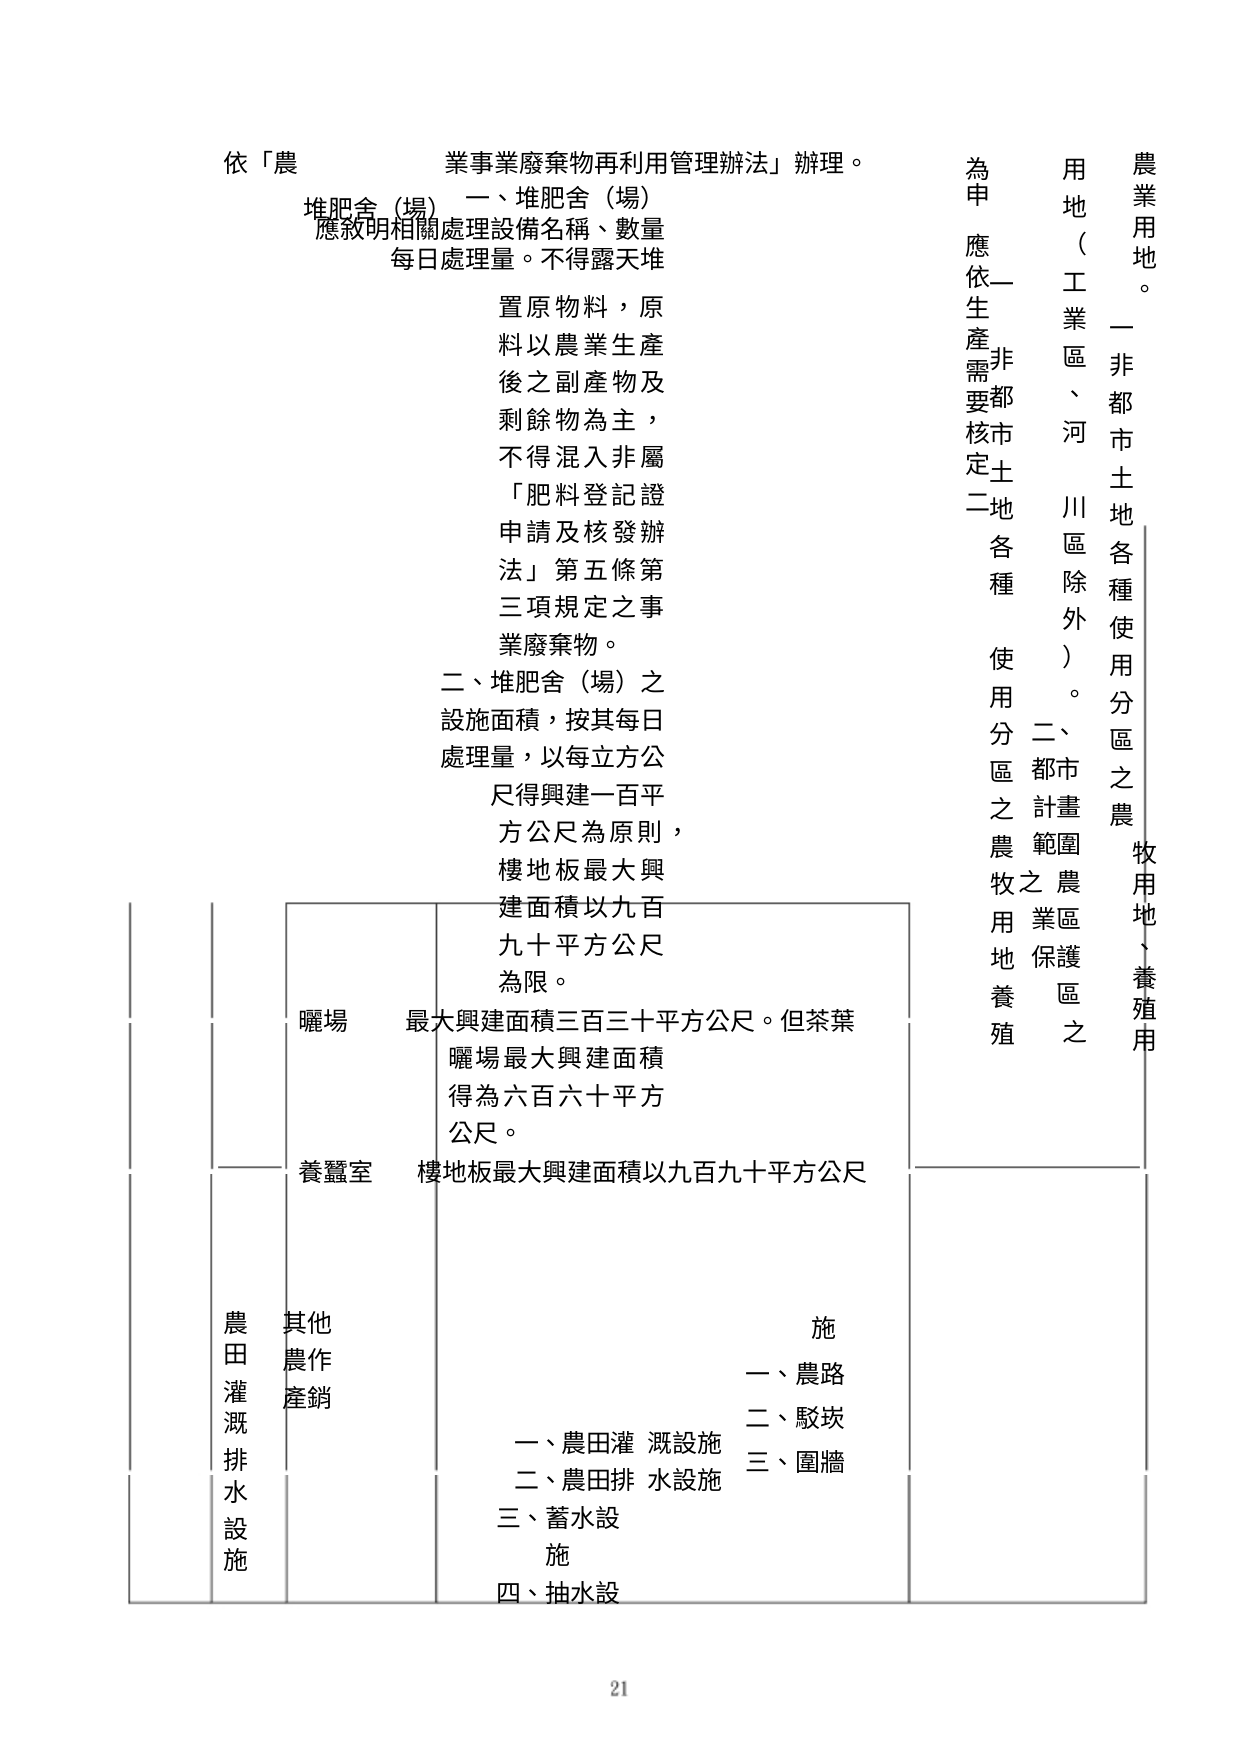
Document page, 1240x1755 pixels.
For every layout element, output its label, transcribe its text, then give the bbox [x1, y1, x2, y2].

text 置原物料，原料以農業生產後之副產物及剩餘物為主，不得混入非屬「肥料登記證申請及核發辦法」第五條第三項規定之事業廢棄物。 [498, 287, 665, 662]
text 牧用地、養殖用地（工業區、河 川區除外）。 [990, 863, 1005, 1051]
text 牧用地、養殖用 [1132, 837, 1139, 1056]
text 依「農 [224, 147, 369, 179]
text 業事業廢棄物再利用管理辦法」辦理。 [444, 147, 901, 179]
text 方公尺為原則，樓地板最大興建面積以九百九十平方公尺為限。 [498, 812, 665, 898]
text 二、堆肥舍（場）之設施面積，按其每日處理量，以每立方公尺得興建一百平 [426, 662, 665, 812]
text 之農業用地。 [1132, 149, 1151, 305]
text 二、都市計畫範圍之 農業區、保護區 [1017, 711, 1081, 1011]
text 堆肥舍（場） 一、堆肥舍（場）應敘明相關處理設備名稱、數量、每日處理量。不得露天堆 [299, 194, 665, 285]
text 牧用地、養殖用地（工業區、河 川區除外）。 [1062, 149, 1081, 711]
text 應依生產需要核定。 [965, 230, 977, 480]
text 之農業用地。 [1062, 1016, 1081, 1047]
text 一、非都市土地各種 使用分區之農 [1104, 307, 1134, 832]
